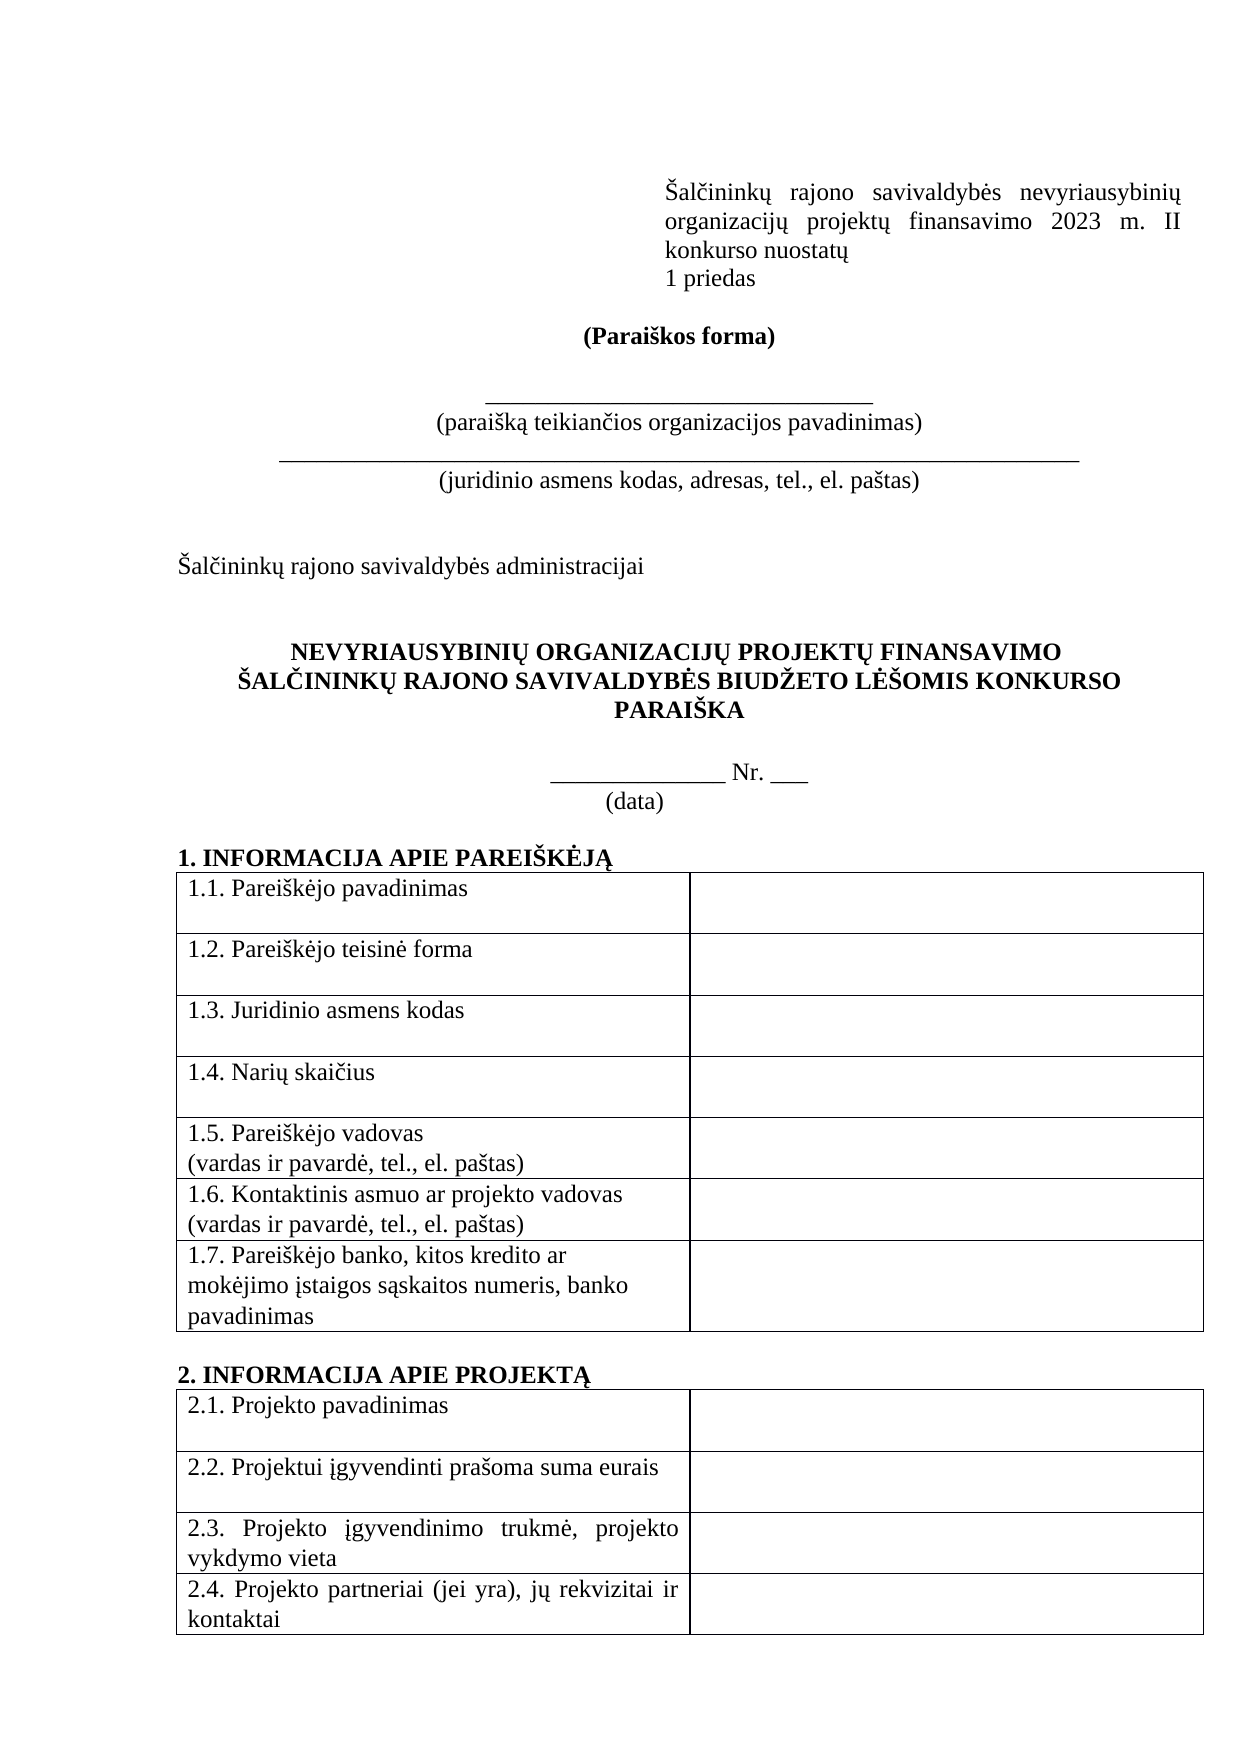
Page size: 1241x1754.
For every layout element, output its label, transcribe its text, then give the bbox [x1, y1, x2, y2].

table_cell 2.4. Projekto partneriai (jei yra), jų rekvizitai ir kontaktai [177, 1574, 689, 1634]
text 1 priedas [664, 263, 1181, 292]
table_header [691, 1390, 1203, 1451]
table_cell [691, 1452, 1203, 1512]
text (Paraiškos forma) [177, 321, 1181, 350]
table_cell 2.3. Projekto įgyvendinimo trukmė, projekto vykdymo vieta [177, 1513, 689, 1573]
table_cell 1.5. Pareiškėjo vadovas (vardas ir pavardė, tel., el. paštas) [177, 1118, 689, 1178]
table_cell 1.2. Pareiškėjo teisinė forma [177, 934, 689, 994]
table_cell [691, 1179, 1203, 1239]
table_cell [691, 1574, 1203, 1634]
table_cell 1.6. Kontaktinis asmuo ar projekto vadovas (vardas ir pavardė, tel., el. paštas) [177, 1179, 689, 1239]
table_cell [691, 996, 1203, 1056]
text (data) [402, 786, 1181, 814]
table_cell 1.3. Juridinio asmens kodas [177, 996, 689, 1056]
text (juridinio asmens kodas, adresas, tel., el. paštas) [177, 465, 1181, 493]
text Šalčininkų rajono savivaldybės administracijai [177, 551, 1181, 580]
text _______________________________ [177, 378, 1181, 407]
table_cell 1.4. Narių skaičius [177, 1057, 689, 1117]
table_cell [691, 1057, 1203, 1117]
table_header [691, 873, 1203, 933]
text ______________ Nr. ___ [177, 757, 1181, 786]
table_cell [691, 934, 1203, 994]
table_cell [691, 1241, 1203, 1331]
text Nevyriausybinių organizacijų projektų finansavimo [177, 637, 1181, 666]
table_cell 2.2. Projektui įgyvendinti prašoma suma eurais [177, 1452, 689, 1512]
text Šalčininkų rajono savivaldybės nevyriausybinių organizacijų projektų finansavimo 2023 m. II konkurso nuostatų [664, 177, 1181, 263]
table_cell [691, 1118, 1203, 1178]
table_header 1.1. Pareiškėjo pavadinimas [177, 873, 689, 933]
table_header 2.1. Projekto pavadinimas [177, 1390, 689, 1451]
text ________________________________________________________________ [177, 436, 1181, 465]
table_cell 1.7. Pareiškėjo banko, kitos kredito ar mokėjimo įstaigos sąskaitos numeris, banko pavadinimas [177, 1241, 689, 1331]
text ŠALČININKŲ rajono savivaldybės biudžeto lėšomis konkurso paraiška [177, 666, 1181, 723]
text (paraišką teikiančios organizacijos pavadinimas) [177, 407, 1181, 436]
text 2. INFORMACIJA APIE PROJEKTĄ [177, 1361, 1181, 1389]
table_cell [691, 1513, 1203, 1573]
text 1. INFORMACIJA APIE PAREIŠKĖJĄ [177, 843, 1181, 872]
